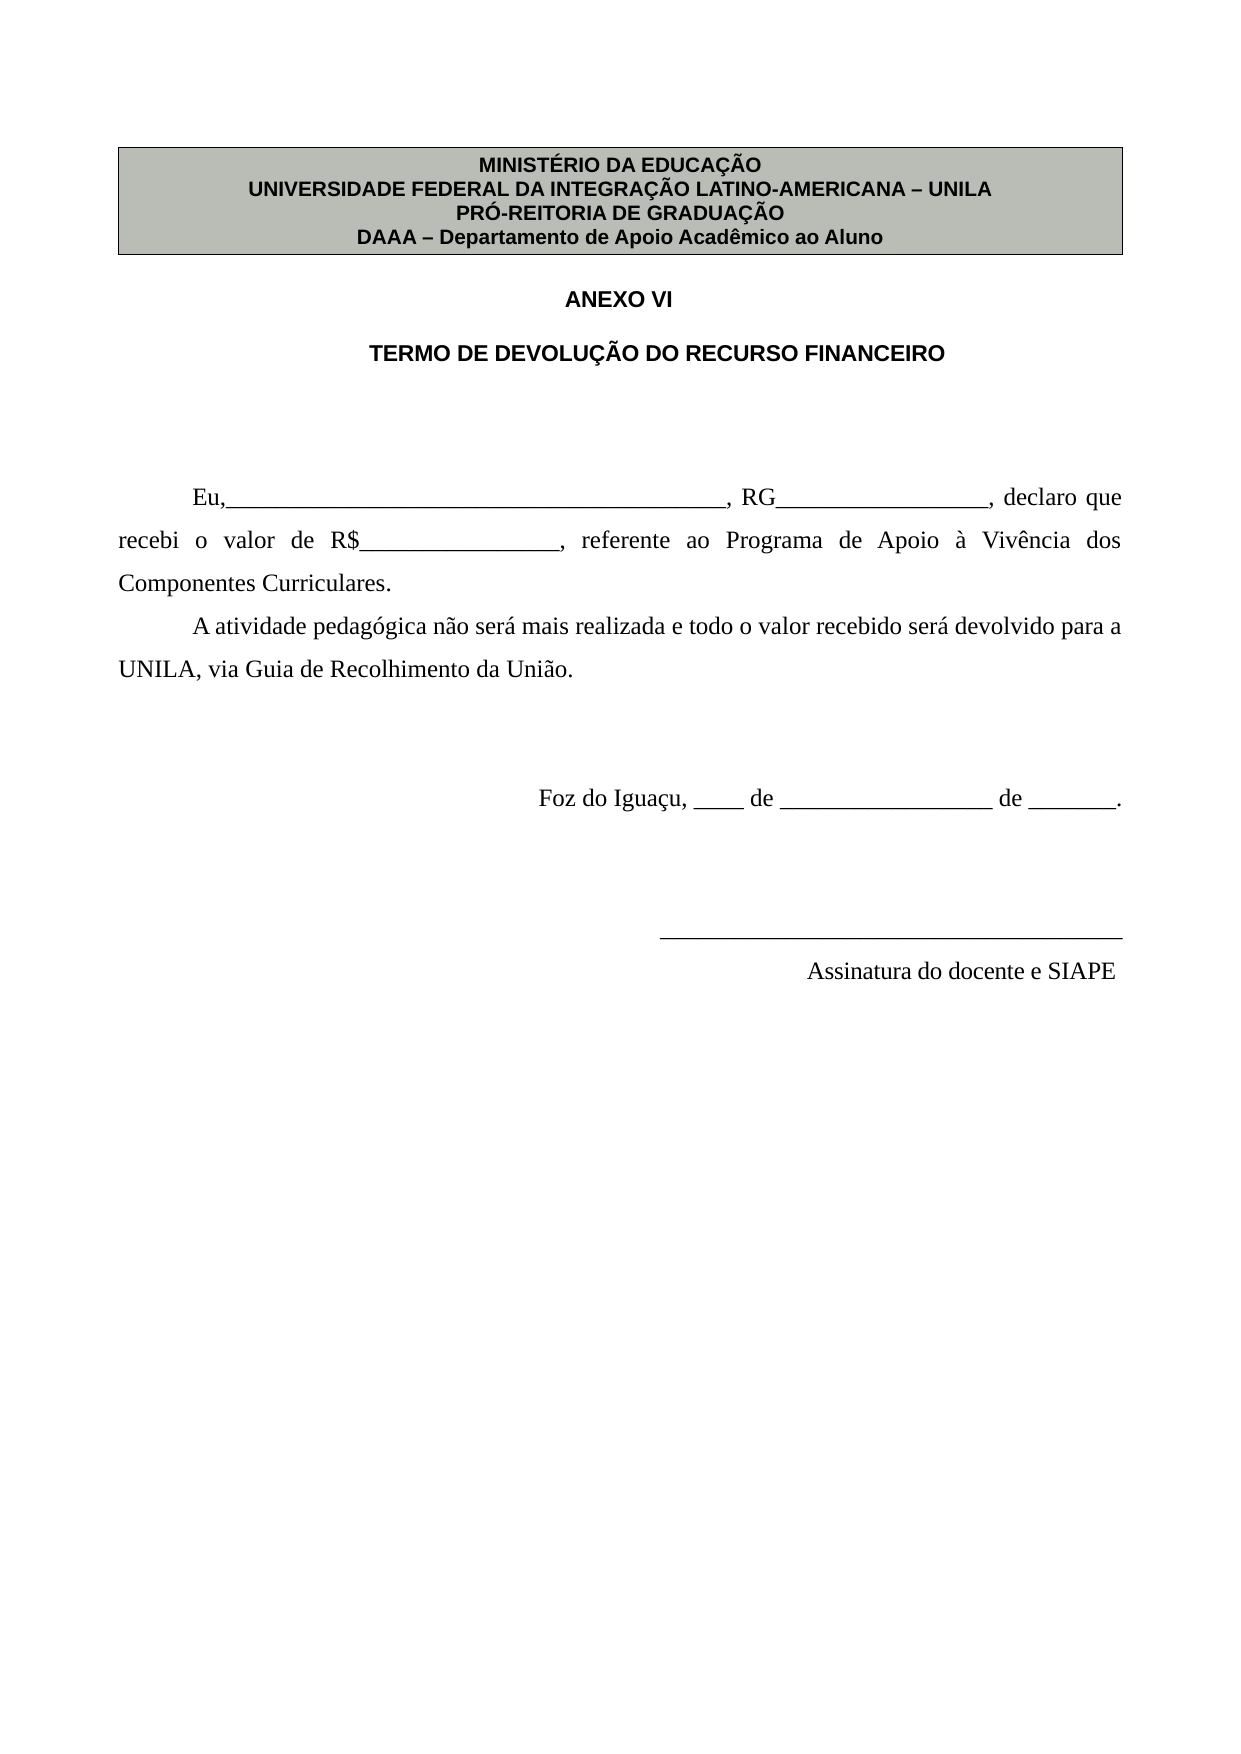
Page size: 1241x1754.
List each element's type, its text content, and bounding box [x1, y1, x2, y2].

text Assinatura do docente e SIAPE [118, 956, 1122, 985]
text Foz do Iguaçu, ____ de _________________ de _______. [118, 783, 1122, 812]
text Eu,________________________________________, RG_________________, declaro que recebi o valor de R$________________, referente ao Programa de Apoio à Vivência dos Componentes Curriculares. [118, 482, 1122, 597]
table_header MINISTÉRIO DA EDUCAÇÃO UNIVERSIDADE FEDERAL DA INTEGRAÇÃO LATINO-AMERICANA – UNILA PRÓ-REITORIA DE GRADUAÇÃO DAAA – Departamento de Apoio Acadêmico ao Aluno [119, 148, 1122, 254]
text ANEXO VI [118, 284, 1119, 314]
text _____________________________________ [118, 913, 1122, 942]
text TERMO DE DEVOLUÇÃO DO RECURSO FINANCEIRO [192, 340, 1122, 367]
text A atividade pedagógica não será mais realizada e todo o valor recebido será devolvido para a UNILA, via Guia de Recolhimento da União. [118, 611, 1122, 683]
